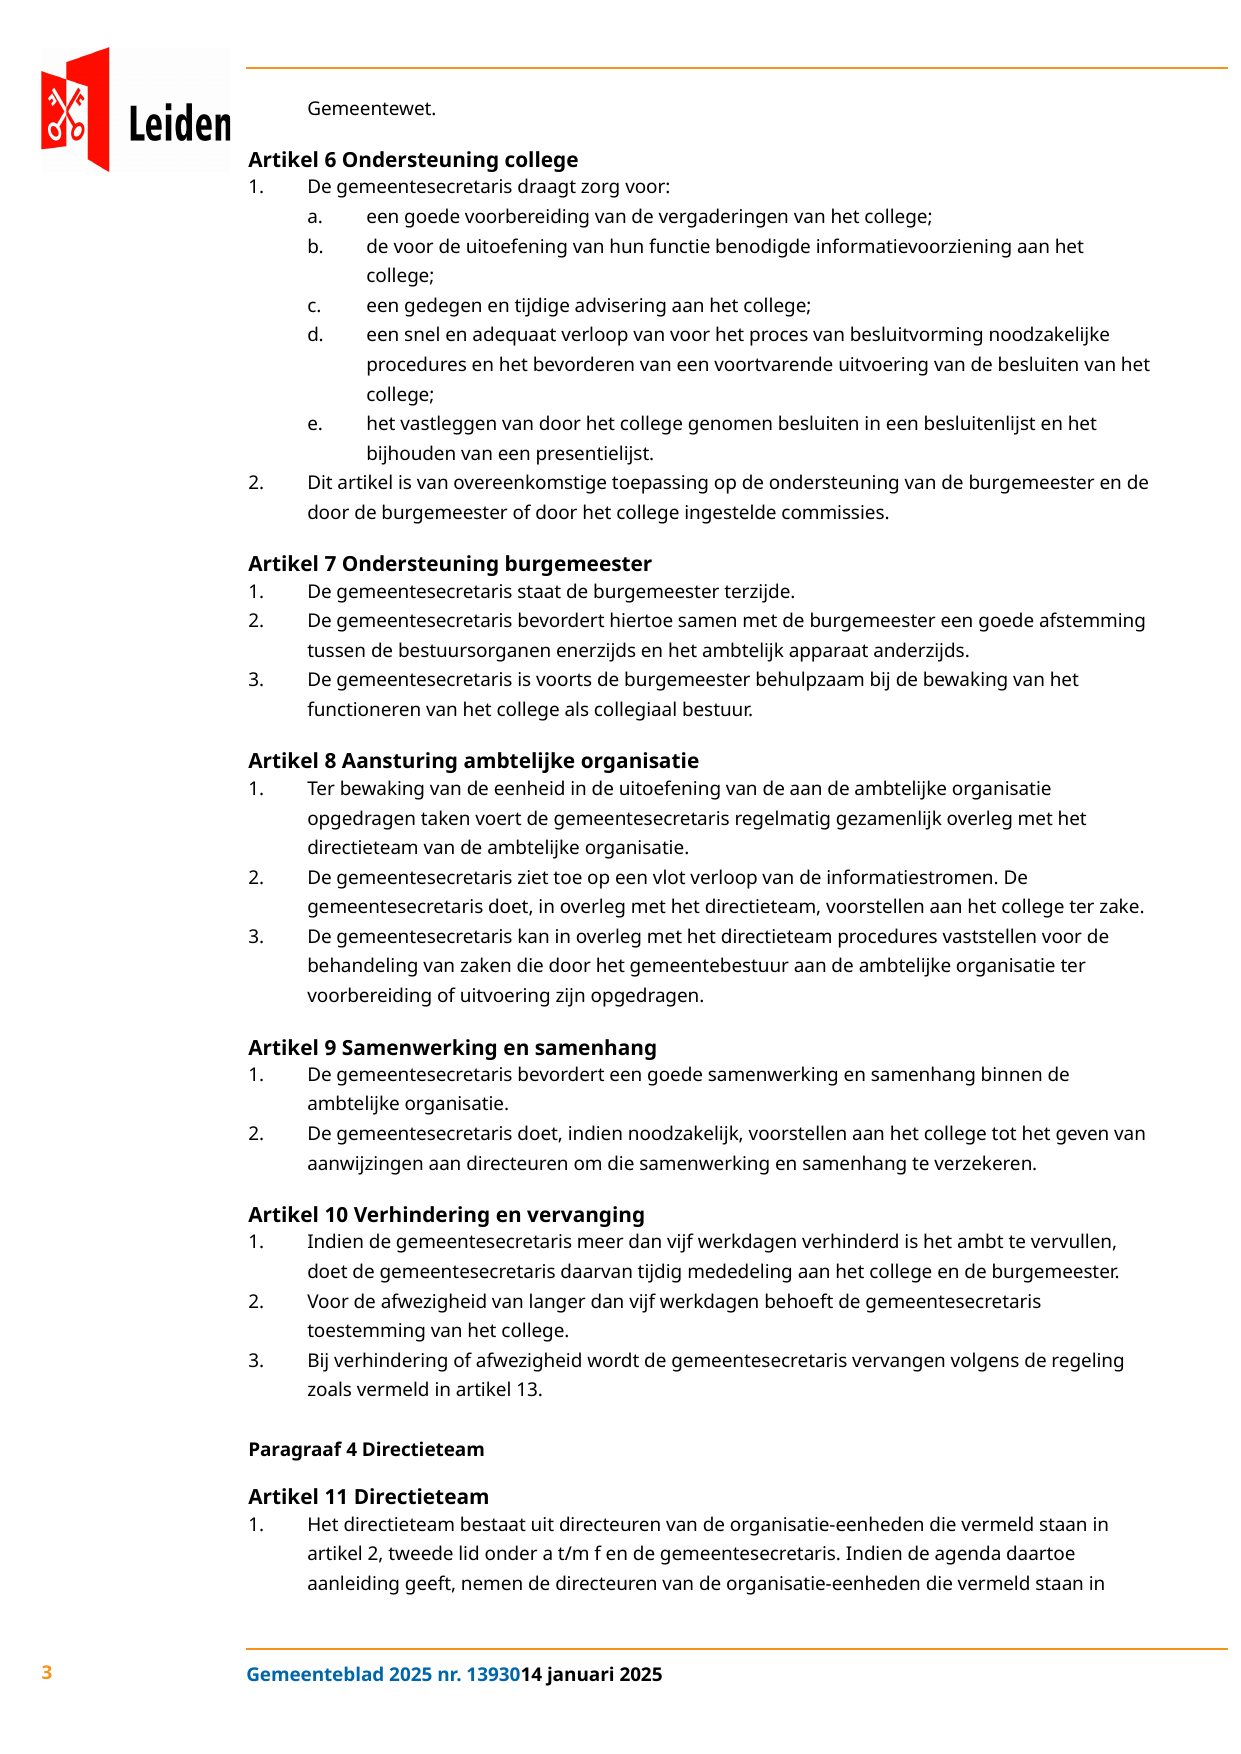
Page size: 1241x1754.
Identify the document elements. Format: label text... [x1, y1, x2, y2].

list een gedegen en tijdige advisering aan het college; [307, 292, 1152, 318]
list de voor de uitoefening van hun functie benodigde informatievoorziening aan het college; [307, 233, 1152, 288]
text Artikel 11 Directieteam [248, 1482, 1152, 1511]
list Het directieteam bestaat uit directeuren van de organisatie-eenheden die vermeld staan in artikel 2, tweede lid onder a t/m f en de gemeentesecretaris. Indien de agenda daartoe aanleiding geeft, nemen de directeuren van de organisatie-eenheden die vermeld staan in [248, 1511, 1152, 1596]
list De gemeentesecretaris bevordert een goede samenwerking en samenhang binnen de ambtelijke organisatie. [248, 1061, 1152, 1116]
list Gemeentewet. [248, 95, 1152, 121]
list De gemeentesecretaris doet, indien noodzakelijk, voorstellen aan het college tot het geven van aanwijzingen aan directeuren om die samenwerking en samenhang te verzekeren. [248, 1120, 1152, 1176]
list De gemeentesecretaris staat de burgemeester terzijde. [248, 578, 1152, 604]
list Voor de afwezigheid van langer dan vijf werkdagen behoeft de gemeentesecretaris toestemming van het college. [248, 1288, 1152, 1343]
text Artikel 10 Verhindering en vervanging [248, 1200, 1152, 1229]
list Ter bewaking van de eenheid in de uitoefening van de aan de ambtelijke organisatie opgedragen taken voert de gemeentesecretaris regelmatig gezamenlijk overleg met het directieteam van de ambtelijke organisatie. [248, 775, 1152, 860]
text Artikel 6 Ondersteuning college [248, 145, 1152, 174]
text Artikel 9 Samenwerking en samenhang [248, 1033, 1152, 1061]
list een goede voorbereiding van de vergaderingen van het college; [307, 203, 1152, 229]
list een snel en adequaat verloop van voor het proces van besluitvorming noodzakelijke procedures en het bevorderen van een voortvarende uitvoering van de besluiten van het college; [307, 322, 1152, 406]
list De gemeentesecretaris kan in overleg met het directieteam procedures vaststellen voor de behandeling van zaken die door het gemeentebestuur aan de ambtelijke organisatie ter voorbereiding of uitvoering zijn opgedragen. [248, 923, 1152, 1008]
list De gemeentesecretaris ziet toe op een vlot verloop van de informatiestromen. De gemeentesecretaris doet, in overleg met het directieteam, voorstellen aan het college ter zake. [248, 864, 1152, 919]
text Artikel 7 Ondersteuning burgemeester [248, 549, 1152, 578]
picture [41, 47, 231, 172]
list het vastleggen van door het college genomen besluiten in een besluitenlijst en het bijhouden van een presentielijst. [307, 410, 1152, 466]
text Paragraaf 4 Directieteam [248, 1436, 1152, 1461]
list Indien de gemeentesecretaris meer dan vijf werkdagen verhinderd is het ambt te vervullen, doet de gemeentesecretaris daarvan tijdig mededeling aan het college en de burgemeester. [248, 1229, 1152, 1284]
list De gemeentesecretaris draagt zorg voor: [248, 174, 1152, 199]
list De gemeentesecretaris is voorts de burgemeester behulpzaam bij de bewaking van het functioneren van het college als collegiaal bestuur. [248, 667, 1152, 722]
list Bij verhindering of afwezigheid wordt de gemeentesecretaris vervangen volgens de regeling zoals vermeld in artikel 13. [248, 1347, 1152, 1402]
text Artikel 8 Aansturing ambtelijke organisatie [248, 747, 1152, 775]
list Dit artikel is van overeenkomstige toepassing op de ondersteuning van de burgemeester en de door de burgemeester of door het college ingestelde commissies. [248, 469, 1152, 525]
list De gemeentesecretaris bevordert hiertoe samen met de burgemeester een goede afstemming tussen de bestuursorganen enerzijds en het ambtelijk apparaat anderzijds. [248, 607, 1152, 663]
